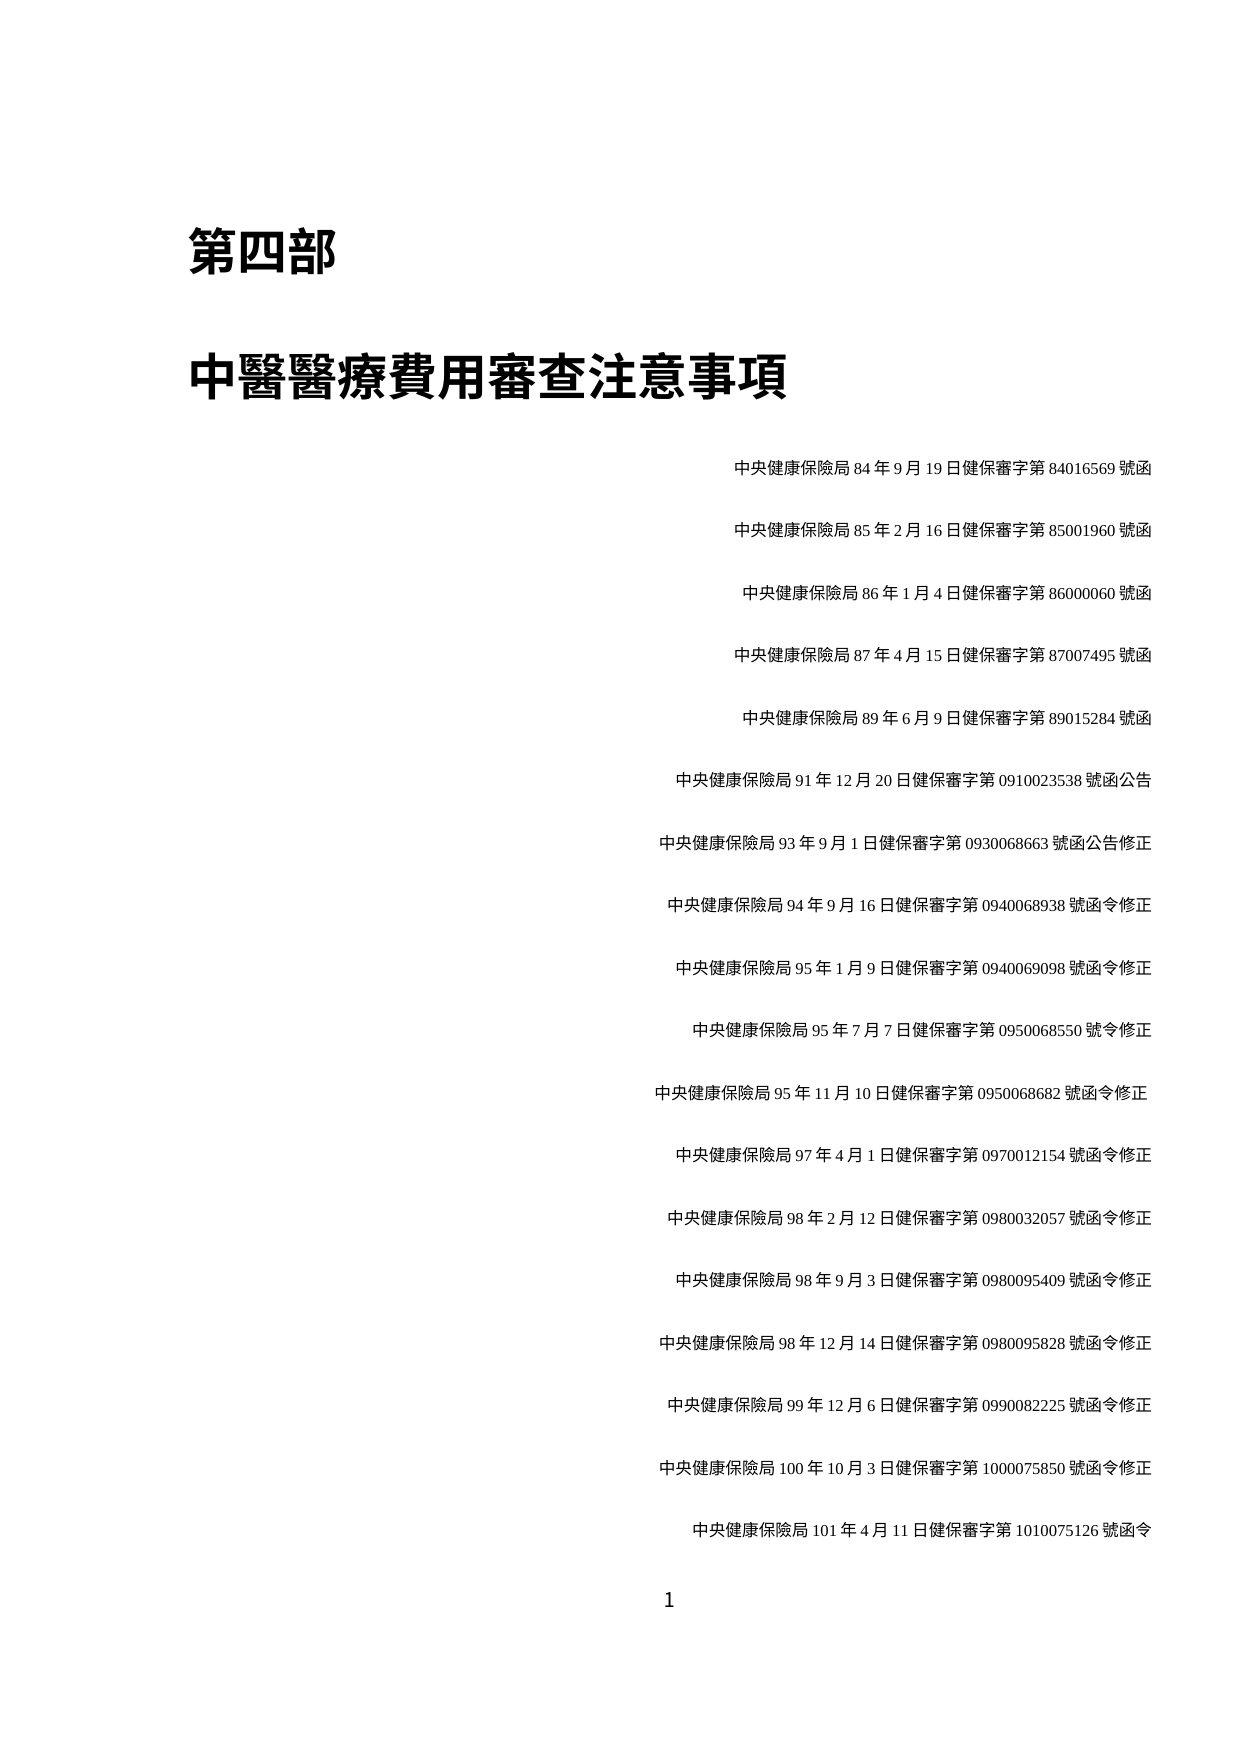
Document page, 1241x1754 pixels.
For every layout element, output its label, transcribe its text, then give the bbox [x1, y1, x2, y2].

text 中央健康保險局98年2月12日健保審字第0980032057號函令修正 [557, 1175, 1152, 1238]
text 中央健康保險局85年2月16日健保審字第85001960號函 [557, 488, 1152, 550]
text 中央健康保險局97年4月1日健保審字第0970012154號函令修正 [557, 1113, 1152, 1175]
text 中央健康保險局95年11月10日健保審字第0950068682號函令修正 [557, 1050, 1147, 1113]
text 中央健康保險局98年12月14日健保審字第0980095828號函令修正 [557, 1300, 1152, 1363]
text 中央健康保險局87年4月15日健保審字第87007495號函 [557, 613, 1152, 675]
text 中央健康保險局95年1月9日健保審字第0940069098號函令修正 [557, 925, 1152, 988]
text 中央健康保險局84年9月19日健保審字第84016569號函 [557, 425, 1152, 488]
text 中醫醫療費用審查注意事項 [187, 300, 1152, 425]
text 中央健康保險局94年9月16日健保審字第0940068938號函令修正 [557, 863, 1152, 925]
text 中央健康保險局98年9月3日健保審字第0980095409號函令修正 [557, 1238, 1152, 1300]
text 中央健康保險局89年6月9日健保審字第89015284號函 [557, 675, 1152, 738]
text 中央健康保險局99年12月6日健保審字第0990082225號函令修正 [557, 1363, 1152, 1425]
text 中央健康保險局95年7月7日健保審字第0950068550號令修正 [557, 988, 1152, 1050]
text 中央健康保險局101年4月11日健保審字第1010075126號函令 [557, 1488, 1152, 1550]
text 中央健康保險局93年9月1日健保審字第0930068663號函公告修正 [557, 800, 1152, 863]
text 中央健康保險局86年1月4日健保審字第86000060號函 [557, 550, 1152, 613]
text 中央健康保險局100年10月3日健保審字第1000075850號函令修正 [557, 1425, 1152, 1488]
text 中央健康保險局91年12月20日健保審字第0910023538號函公告 [557, 738, 1152, 800]
text 第四部 [187, 175, 1152, 300]
